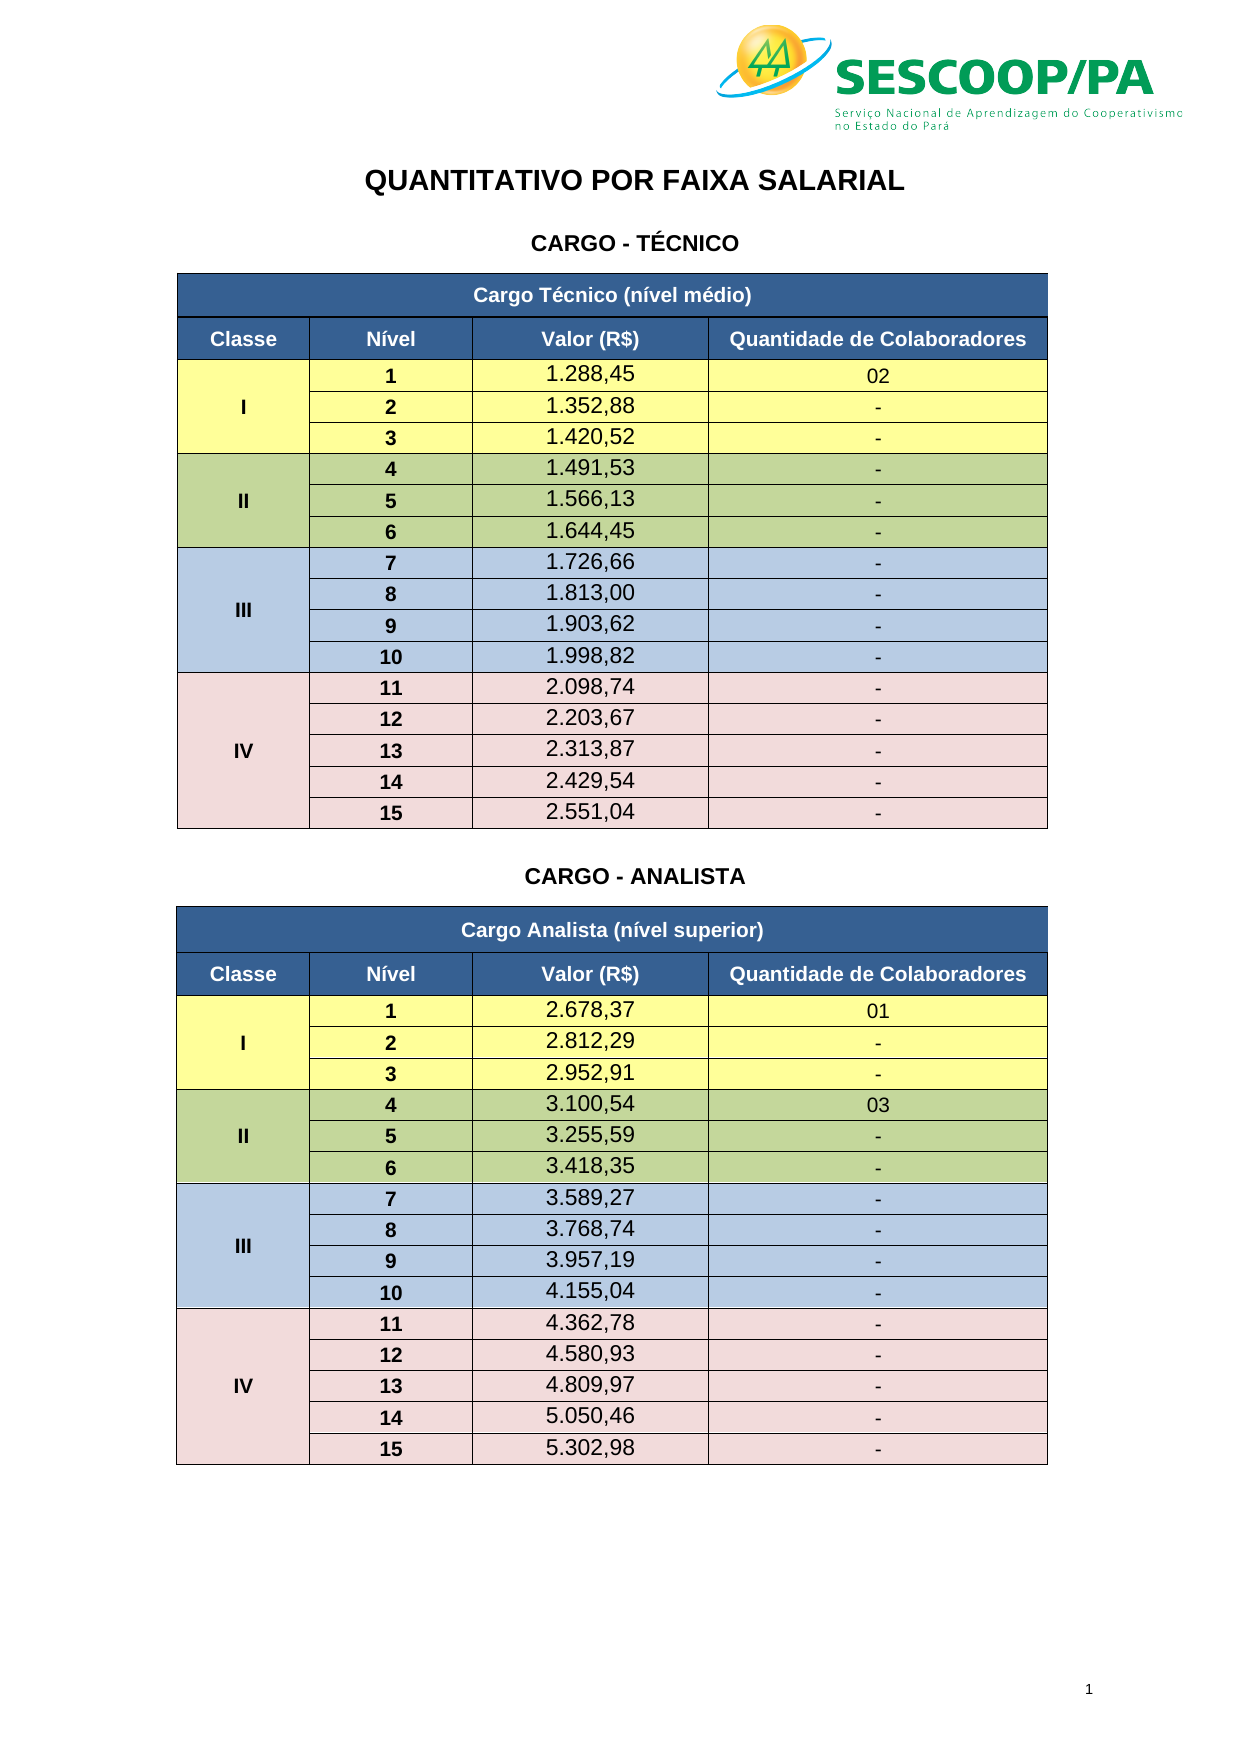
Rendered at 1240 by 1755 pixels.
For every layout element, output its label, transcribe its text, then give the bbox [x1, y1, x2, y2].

table_cell 3.589,27 [473, 1184, 708, 1214]
table_cell - [709, 1434, 1047, 1464]
table_cell 3.100,54 [473, 1090, 708, 1120]
table_cell 5 [310, 485, 472, 516]
table_cell 01 [709, 996, 1047, 1026]
table_cell - [709, 485, 1047, 516]
table_cell 3.957,19 [473, 1246, 708, 1276]
table_cell 2.429,54 [473, 767, 708, 797]
table_cell - [709, 1309, 1047, 1339]
table_cell Classe [178, 318, 309, 359]
table_cell 1 [310, 360, 472, 391]
table_cell Quantidade de Colaboradores [709, 318, 1047, 359]
table_cell - [709, 673, 1047, 703]
table_cell - [709, 735, 1047, 766]
table_cell 03 [709, 1090, 1047, 1120]
table_cell - [709, 1402, 1047, 1432]
table_cell II [177, 1090, 309, 1182]
table_cell 1.288,45 [473, 360, 708, 391]
table_cell 2 [310, 392, 472, 422]
table_cell - [709, 454, 1047, 484]
table_cell - [709, 1246, 1047, 1276]
table_cell 10 [310, 1277, 472, 1307]
table_cell Classe [177, 953, 309, 995]
table_cell III [177, 1184, 309, 1307]
table_cell Valor (R$) [473, 318, 708, 359]
table_cell - [709, 392, 1047, 422]
table_cell - [709, 1027, 1047, 1057]
table_cell 02 [709, 360, 1047, 391]
table_cell 1.491,53 [473, 454, 708, 484]
table_cell - [709, 1277, 1047, 1307]
table_cell 13 [310, 735, 472, 766]
table_cell 4 [310, 454, 472, 484]
table_cell 1 [310, 996, 472, 1026]
table_cell 1.903,62 [473, 610, 708, 641]
table_cell 2.313,87 [473, 735, 708, 766]
table_header Cargo Técnico (nível médio) [178, 274, 1048, 316]
table_cell 13 [310, 1371, 472, 1401]
table_cell 5.302,98 [473, 1434, 708, 1464]
table_cell 3 [310, 423, 472, 453]
table_cell 3.418,35 [473, 1152, 708, 1182]
table_cell - [709, 767, 1047, 797]
table_cell Quantidade de Colaboradores [709, 953, 1047, 995]
table_cell 14 [310, 1402, 472, 1432]
table_cell 15 [310, 798, 472, 828]
table_cell III [178, 548, 309, 672]
table_cell 3.768,74 [473, 1215, 708, 1245]
table_cell 1.566,13 [473, 485, 708, 516]
table_header Cargo Analista (nível superior) [177, 907, 1048, 952]
table_cell 7 [310, 548, 472, 578]
table_cell 4.809,97 [473, 1371, 708, 1401]
table_cell 2.952,91 [473, 1059, 708, 1089]
table_cell - [709, 798, 1047, 828]
table_cell I [177, 996, 309, 1089]
table_cell 2.812,29 [473, 1027, 708, 1057]
table_cell - [709, 1340, 1047, 1370]
table_cell - [709, 1121, 1047, 1151]
table_cell 12 [310, 1340, 472, 1370]
table_cell - [709, 610, 1047, 641]
table_cell Valor (R$) [473, 953, 708, 995]
table_cell - [709, 704, 1047, 734]
table_cell Nível [310, 318, 472, 359]
table_cell - [709, 579, 1047, 609]
table_cell - [709, 1184, 1047, 1214]
table_cell - [709, 548, 1047, 578]
table_cell 1.420,52 [473, 423, 708, 453]
table_cell 3.255,59 [473, 1121, 708, 1151]
table_cell 2.551,04 [473, 798, 708, 828]
table_cell 8 [310, 1215, 472, 1245]
table_cell 1.998,82 [473, 642, 708, 672]
text QUANTITATIVO POR FAIXA SALARIAL [177, 162, 1093, 196]
table_cell 11 [310, 1309, 472, 1339]
table_cell 9 [310, 610, 472, 641]
table_cell IV [177, 1309, 309, 1464]
text CARGO - TÉCNICO [177, 229, 1093, 256]
table_cell 6 [310, 1152, 472, 1182]
table_cell 5 [310, 1121, 472, 1151]
table_cell - [709, 423, 1047, 453]
table_cell - [709, 517, 1047, 547]
table_cell II [178, 454, 309, 547]
table_cell 8 [310, 579, 472, 609]
table_cell 11 [310, 673, 472, 703]
table_cell 9 [310, 1246, 472, 1276]
table_cell IV [178, 673, 309, 828]
table_cell 2.203,67 [473, 704, 708, 734]
table_cell 1.352,88 [473, 392, 708, 422]
table_cell 10 [310, 642, 472, 672]
table_cell 5.050,46 [473, 1402, 708, 1432]
table_cell 4.362,78 [473, 1309, 708, 1339]
text CARGO - ANALISTA [177, 863, 1093, 889]
table_cell 1.644,45 [473, 517, 708, 547]
table_cell Nível [310, 953, 472, 995]
table_cell 4.580,93 [473, 1340, 708, 1370]
table_cell - [709, 1215, 1047, 1245]
table_cell - [709, 1059, 1047, 1089]
table_cell - [709, 1371, 1047, 1401]
table_cell 7 [310, 1184, 472, 1214]
table_cell 2 [310, 1027, 472, 1057]
table_cell 1.813,00 [473, 579, 708, 609]
table_cell 4.155,04 [473, 1277, 708, 1307]
table_cell 2.098,74 [473, 673, 708, 703]
table_cell 2.678,37 [473, 996, 708, 1026]
table_cell - [709, 642, 1047, 672]
table_cell 14 [310, 767, 472, 797]
table_cell 12 [310, 704, 472, 734]
table_cell 6 [310, 517, 472, 547]
table_cell 1.726,66 [473, 548, 708, 578]
table_cell I [178, 360, 309, 453]
table_cell - [709, 1152, 1047, 1182]
table_cell 4 [310, 1090, 472, 1120]
table_cell 15 [310, 1434, 472, 1464]
table_cell 3 [310, 1059, 472, 1089]
